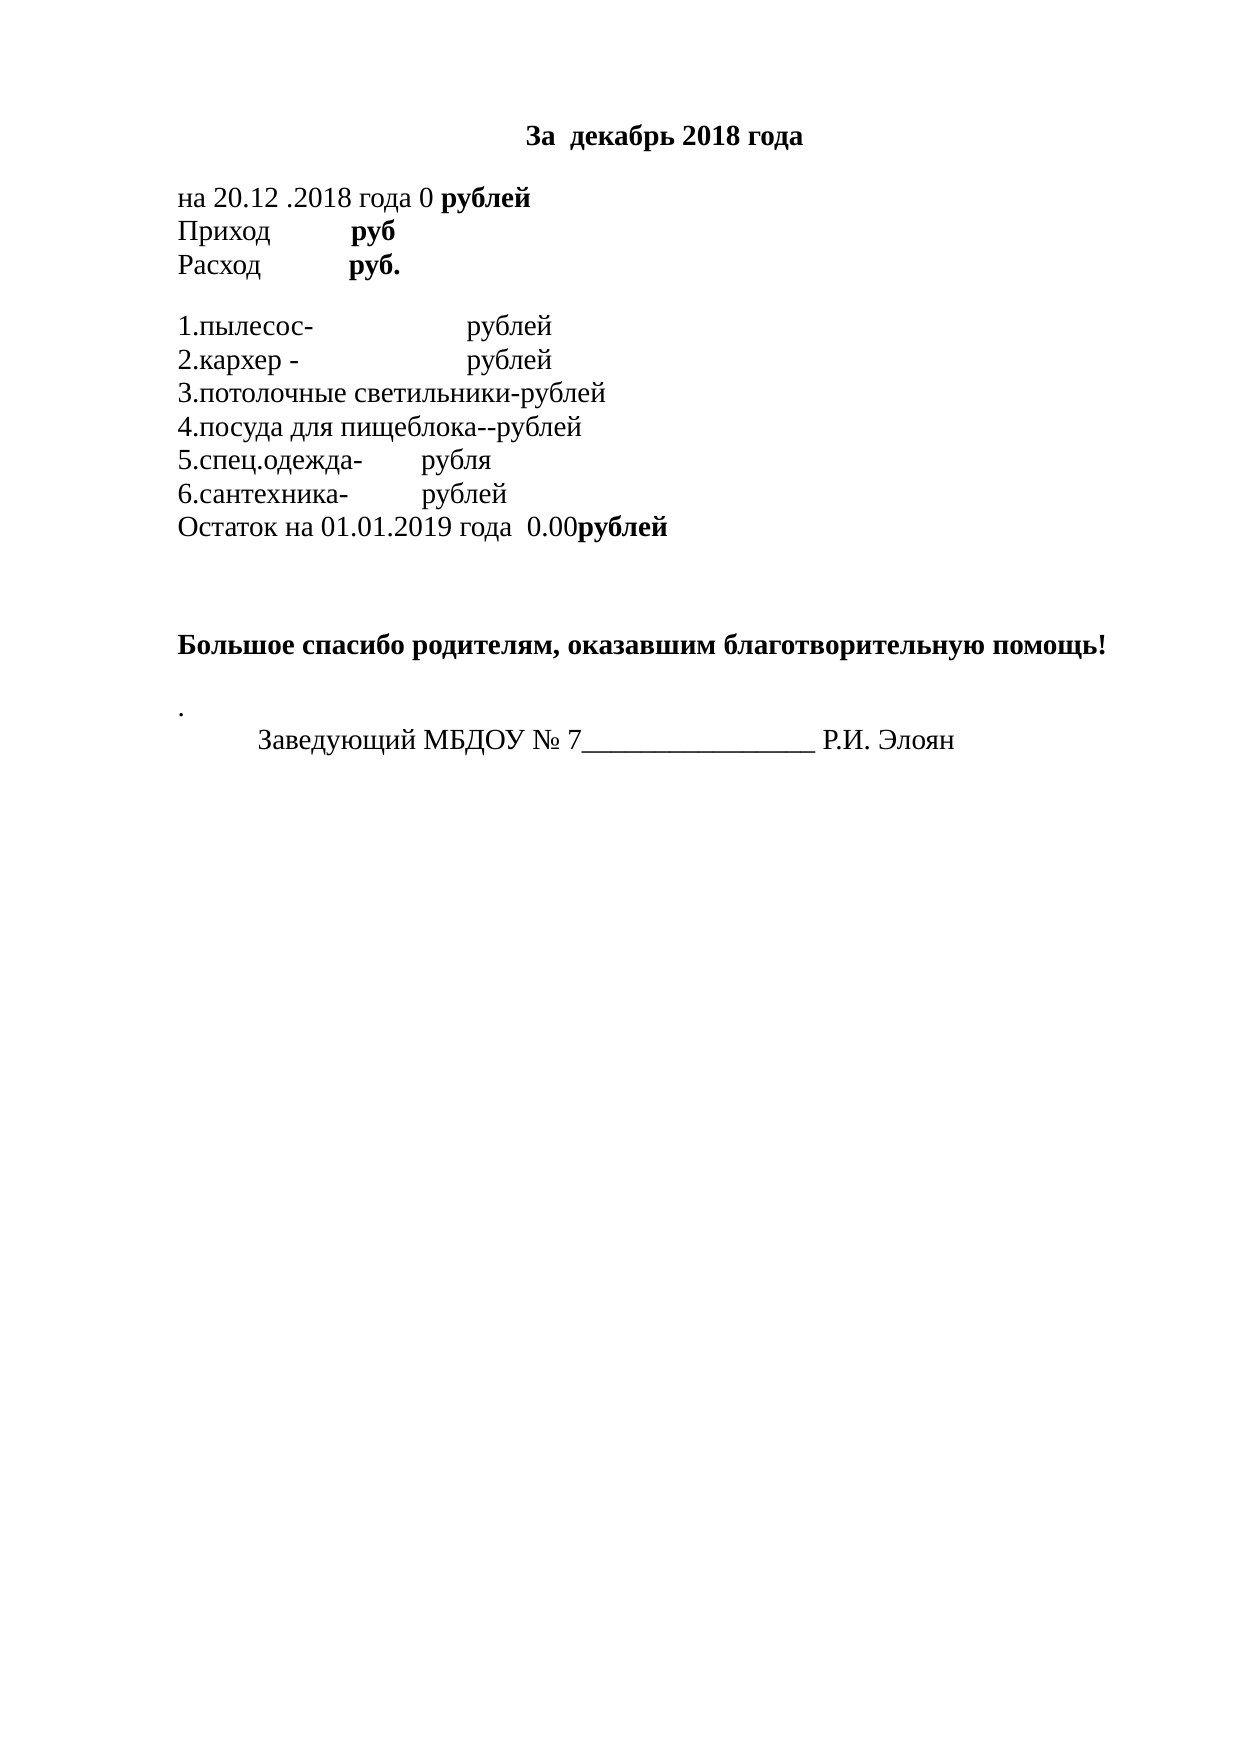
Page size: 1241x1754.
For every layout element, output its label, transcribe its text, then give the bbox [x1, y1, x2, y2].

text За декабрь 2018 года [177, 118, 1152, 152]
text . [177, 689, 1152, 722]
text 6.сантехника- рублей [177, 476, 1152, 509]
text Расход руб. [177, 247, 1152, 280]
text Остаток на 01.01.2019 года 0.00рублей [177, 509, 1152, 543]
text 4.посуда для пищеблока--рублей [177, 409, 1152, 442]
text 5.спец.одежда- рубля [177, 442, 1152, 476]
text Большое спасибо родителям, оказавшим благотворительную помощь! [177, 627, 1152, 661]
text 3.потолочные светильники-рублей [177, 375, 1152, 409]
text 2.кархер - рублей [177, 342, 1152, 375]
text на 20.12 .2018 года 0 рублей [177, 180, 1152, 213]
text Приход руб [177, 213, 1152, 247]
text 1.пылесос- рублей [177, 308, 1152, 342]
text Заведующий МБДОУ № 7________________ Р.И. Элоян [177, 722, 1152, 756]
